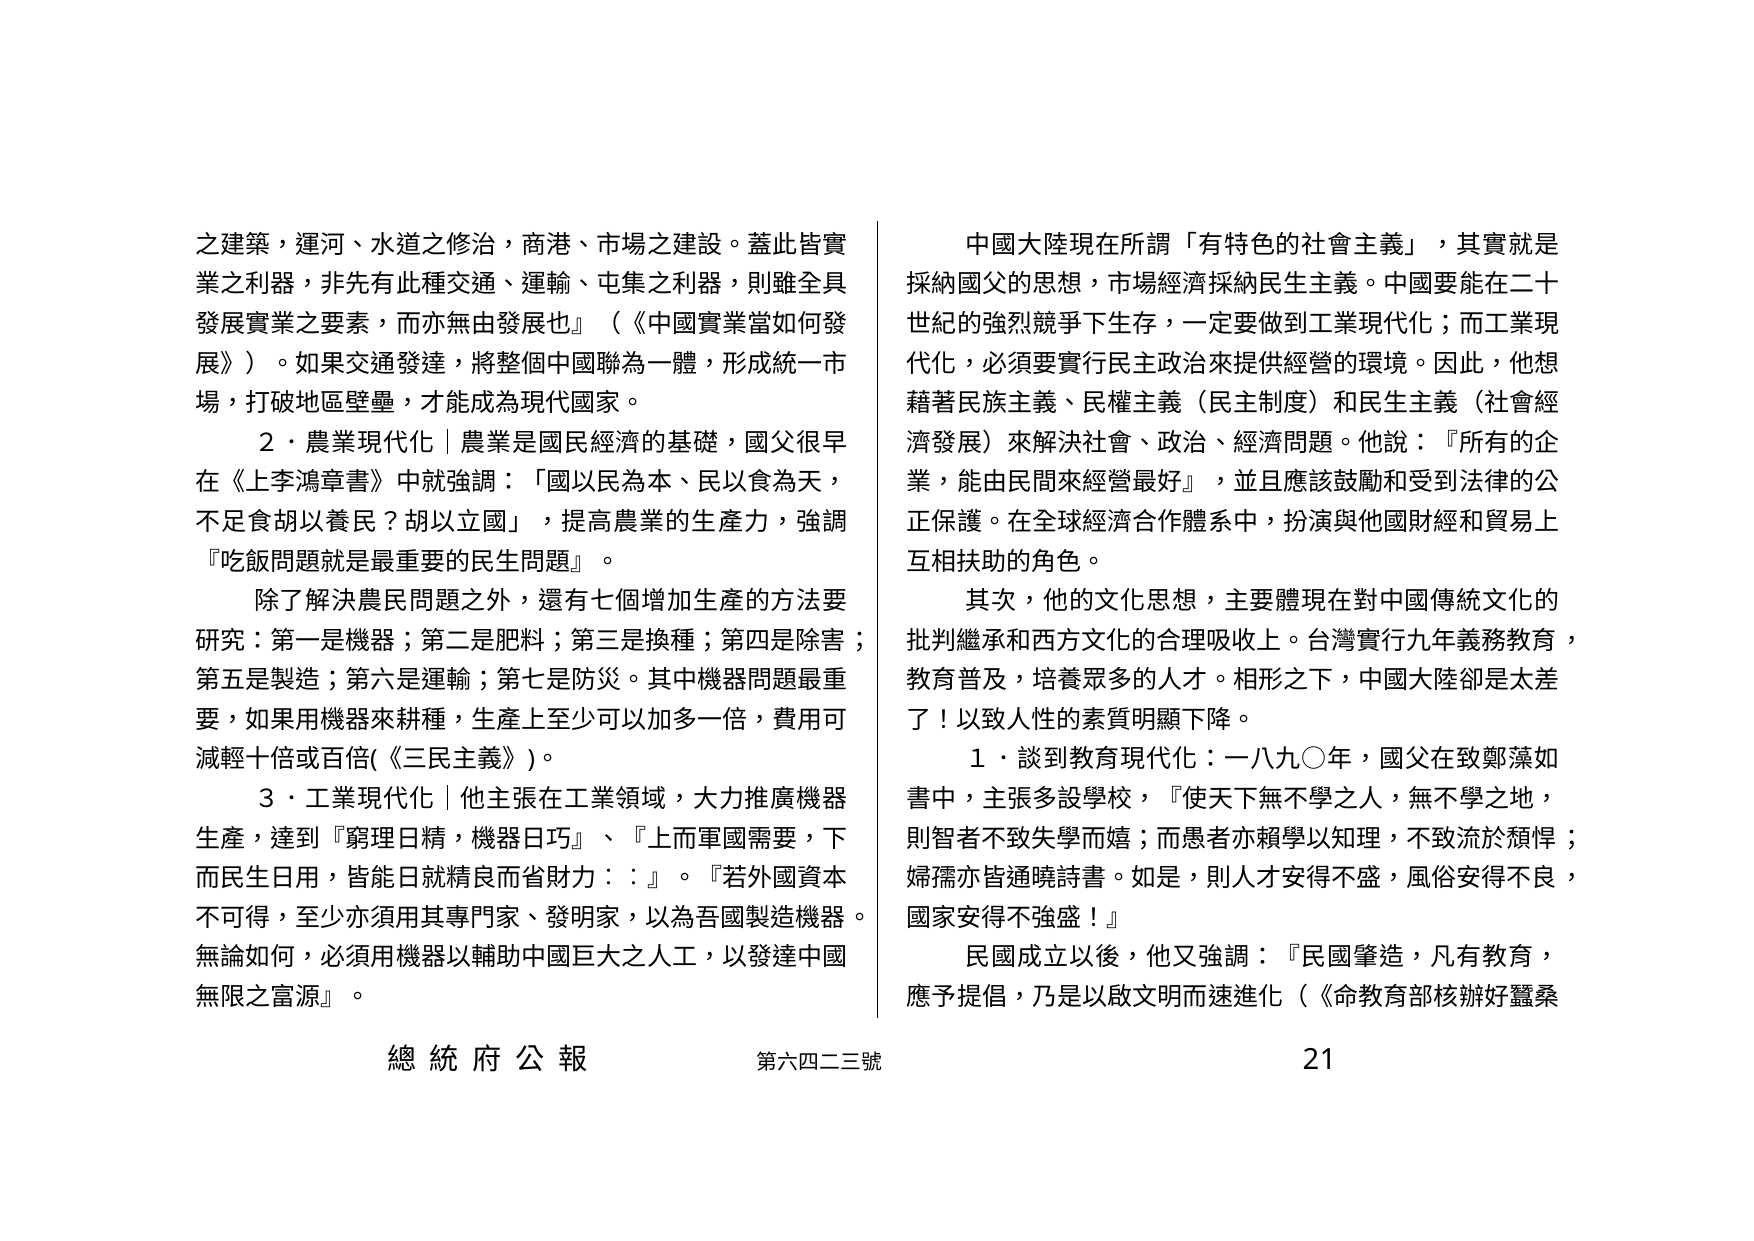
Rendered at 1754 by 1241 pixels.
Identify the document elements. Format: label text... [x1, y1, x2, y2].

text １．談到教育現代化：一八九○年，國父在致鄭藻如書中，主張多設學校，『使天下無不學之人，無不學之地，則智者不致失學而嬉；而愚者亦賴學以知理，不致流於頹悍；婦孺亦皆通曉詩書。如是，則人才安得不盛，風俗安得不良，國家安得不強盛！』 [907, 736, 1559, 934]
text ２．農業現代化│農業是國民經濟的基礎，國父很早在《上李鴻章書》中就強調：「國以民為本、民以食為天，不足食胡以養民？胡以立國」，提高農業的生產力，強調『吃飯問題就是最重要的民生問題』。 [195, 419, 847, 578]
text 民國成立以後，他又強調：『民國肇造，凡有教育，應予提倡，乃是以啟文明而速進化（《命教育部核辦好蠶桑 [907, 934, 1559, 1013]
text ３．工業現代化│他主張在工業領域，大力推廣機器生產，達到『窮理日精，機器日巧』、『上而軍國需要，下而民生日用，皆能日就精良而省財力︰︰』。『若外國資本不可得，至少亦須用其專門家、發明家，以為吾國製造機器。無論如何，必須用機器以輔助中國巨大之人工，以發達中國無限之富源』。 [195, 776, 847, 1013]
text 中國大陸現在所謂「有特色的社會主義」，其實就是採納國父的思想，市場經濟採納民生主義。中國要能在二十世紀的強烈競爭下生存，一定要做到工業現代化；而工業現代化，必須要實行民主政治來提供經營的環境。因此，他想藉著民族主義、民權主義（民主制度）和民生主義（社會經濟發展）來解決社會、政治、經濟問題。他說：『所有的企業，能由民間來經營最好』，並且應該鼓勵和受到法律的公正保護。在全球經濟合作體系中，扮演與他國財經和貿易上互相扶助的角色。 [907, 222, 1559, 578]
text 除了解決農民問題之外，還有七個增加生產的方法要研究：第一是機器；第二是肥料；第三是換種；第四是除害；第五是製造；第六是運輸；第七是防災。其中機器問題最重要，如果用機器來耕種，生產上至少可以加多一倍，費用可減輕十倍或百倍(《三民主義》)。 [195, 578, 847, 776]
text 之建築，運河、水道之修治，商港、市場之建設。蓋此皆實業之利器，非先有此種交通、運輸、屯集之利器，則雖全具發展實業之要素，而亦無由發展也』（《中國實業當如何發展》）。如果交通發達，將整個中國聯為一體，形成統一市場，打破地區壁壘，才能成為現代國家。 [195, 222, 847, 419]
text 其次，他的文化思想，主要體現在對中國傳統文化的批判繼承和西方文化的合理吸收上。台灣實行九年義務教育，教育普及，培養眾多的人才。相形之下，中國大陸卻是太差了！以致人性的素質明顯下降。 [907, 578, 1559, 736]
